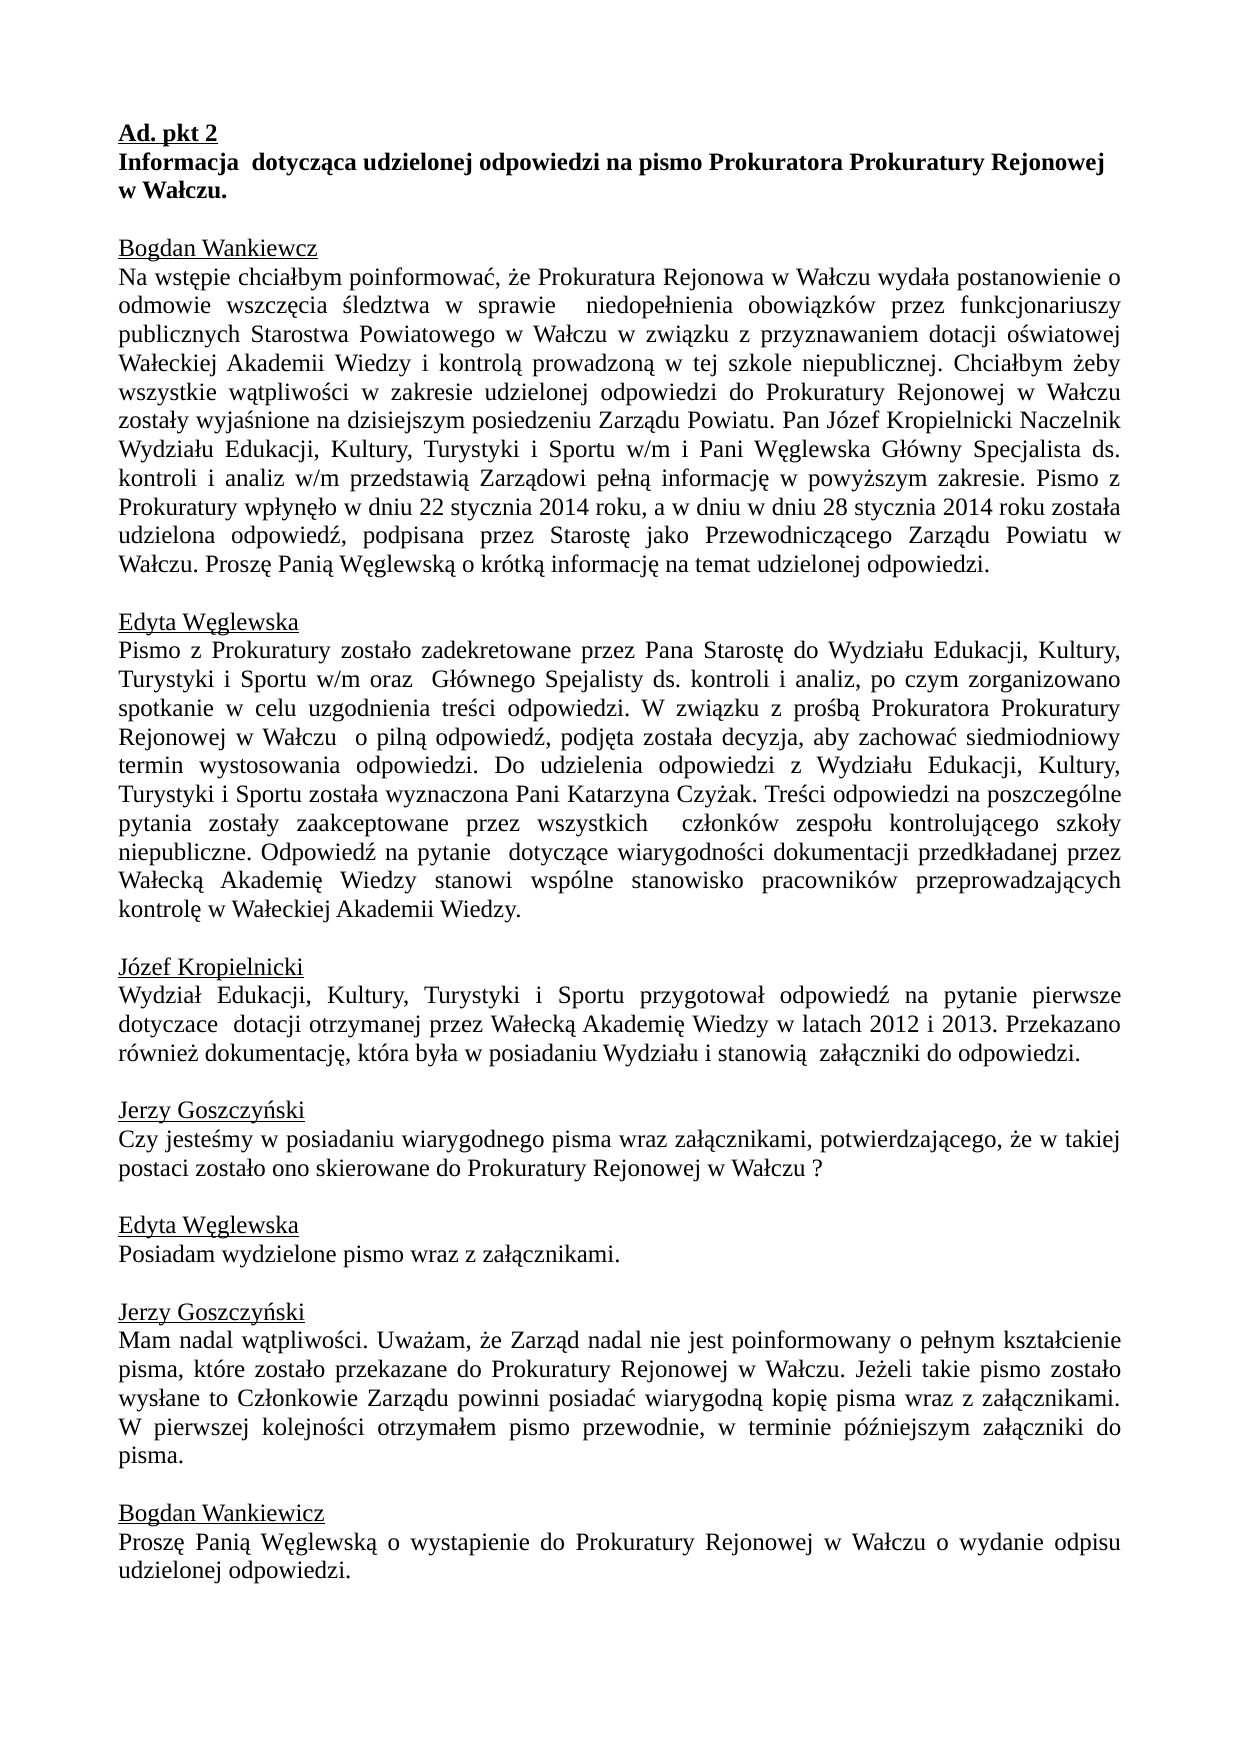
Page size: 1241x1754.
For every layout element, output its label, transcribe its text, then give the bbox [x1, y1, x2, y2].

text Ad. pkt 2 [118, 118, 1122, 147]
text Posiadam wydzielone pismo wraz z załącznikami. [118, 1239, 1122, 1268]
text Edyta Węglewska [118, 1211, 1122, 1239]
text Informacja dotycząca udzielonej odpowiedzi na pismo Prokuratora Prokuratury Rejonowej w Wałczu. [118, 147, 1122, 204]
text Mam nadal wątpliwości. Uważam, że Zarząd nadal nie jest poinformowany o pełnym kształcienie pisma, które zostało przekazane do Prokuratury Rejonowej w Wałczu. Jeżeli takie pismo zostało wysłane to Członkowie Zarządu powinni posiadać wiarygodną kopię pisma wraz z załącznikami. W pierwszej kolejności otrzymałem pismo przewodnie, w terminie późniejszym załączniki do pisma. [118, 1326, 1122, 1469]
text Bogdan Wankiewicz [118, 1498, 1122, 1527]
text Na wstępie chciałbym poinformować, że Prokuratura Rejonowa w Wałczu wydała postanowienie o odmowie wszczęcia śledztwa w sprawie niedopełnienia obowiązków przez funkcjonariuszy publicznych Starostwa Powiatowego w Wałczu w związku z przyznawaniem dotacji oświatowej Wałeckiej Akademii Wiedzy i kontrolą prowadzoną w tej szkole niepublicznej. Chciałbym żeby wszystkie wątpliwości w zakresie udzielonej odpowiedzi do Prokuratury Rejonowej w Wałczu zostały wyjaśnione na dzisiejszym posiedzeniu Zarządu Powiatu. Pan Józef Kropielnicki Naczelnik Wydziału Edukacji, Kultury, Turystyki i Sportu w/m i Pani Węglewska Główny Specjalista ds. kontroli i analiz w/m przedstawią Zarządowi pełną informację w powyższym zakresie. Pismo z Prokuratury wpłynęło w dniu 22 stycznia 2014 roku, a w dniu w dniu 28 stycznia 2014 roku została udzielona odpowiedź, podpisana przez Starostę jako Przewodniczącego Zarządu Powiatu w Wałczu. Proszę Panią Węglewską o krótką informację na temat udzielonej odpowiedzi. [118, 262, 1122, 578]
text Proszę Panią Węglewską o wystapienie do Prokuratury Rejonowej w Wałczu o wydanie odpisu udzielonej odpowiedzi. [118, 1527, 1122, 1584]
text Wydział Edukacji, Kultury, Turystyki i Sportu przygotował odpowiedź na pytanie pierwsze dotyczace dotacji otrzymanej przez Wałecką Akademię Wiedzy w latach 2012 i 2013. Przekazano również dokumentację, która była w posiadaniu Wydziału i stanowią załączniki do odpowiedzi. [118, 981, 1122, 1067]
text Jerzy Goszczyński [118, 1297, 1122, 1326]
text Pismo z Prokuratury zostało zadekretowane przez Pana Starostę do Wydziału Edukacji, Kultury, Turystyki i Sportu w/m oraz Głównego Spejalisty ds. kontroli i analiz, po czym zorganizowano spotkanie w celu uzgodnienia treści odpowiedzi. W związku z prośbą Prokuratora Prokuratury Rejonowej w Wałczu o pilną odpowiedź, podjęta została decyzja, aby zachować siedmiodniowy termin wystosowania odpowiedzi. Do udzielenia odpowiedzi z Wydziału Edukacji, Kultury, Turystyki i Sportu została wyznaczona Pani Katarzyna Czyżak. Treści odpowiedzi na poszczególne pytania zostały zaakceptowane przez wszystkich członków zespołu kontrolującego szkoły niepubliczne. Odpowiedź na pytanie dotyczące wiarygodności dokumentacji przedkładanej przez Wałecką Akademię Wiedzy stanowi wspólne stanowisko pracowników przeprowadzających kontrolę w Wałeckiej Akademii Wiedzy. [118, 636, 1122, 923]
text Bogdan Wankiewcz [118, 233, 1122, 262]
text Edyta Węglewska [118, 607, 1122, 636]
text Józef Kropielnicki [118, 952, 1122, 981]
text Czy jesteśmy w posiadaniu wiarygodnego pisma wraz załącznikami, potwierdzającego, że w takiej postaci zostało ono skierowane do Prokuratury Rejonowej w Wałczu ? [118, 1124, 1122, 1182]
text Jerzy Goszczyński [118, 1096, 1122, 1124]
